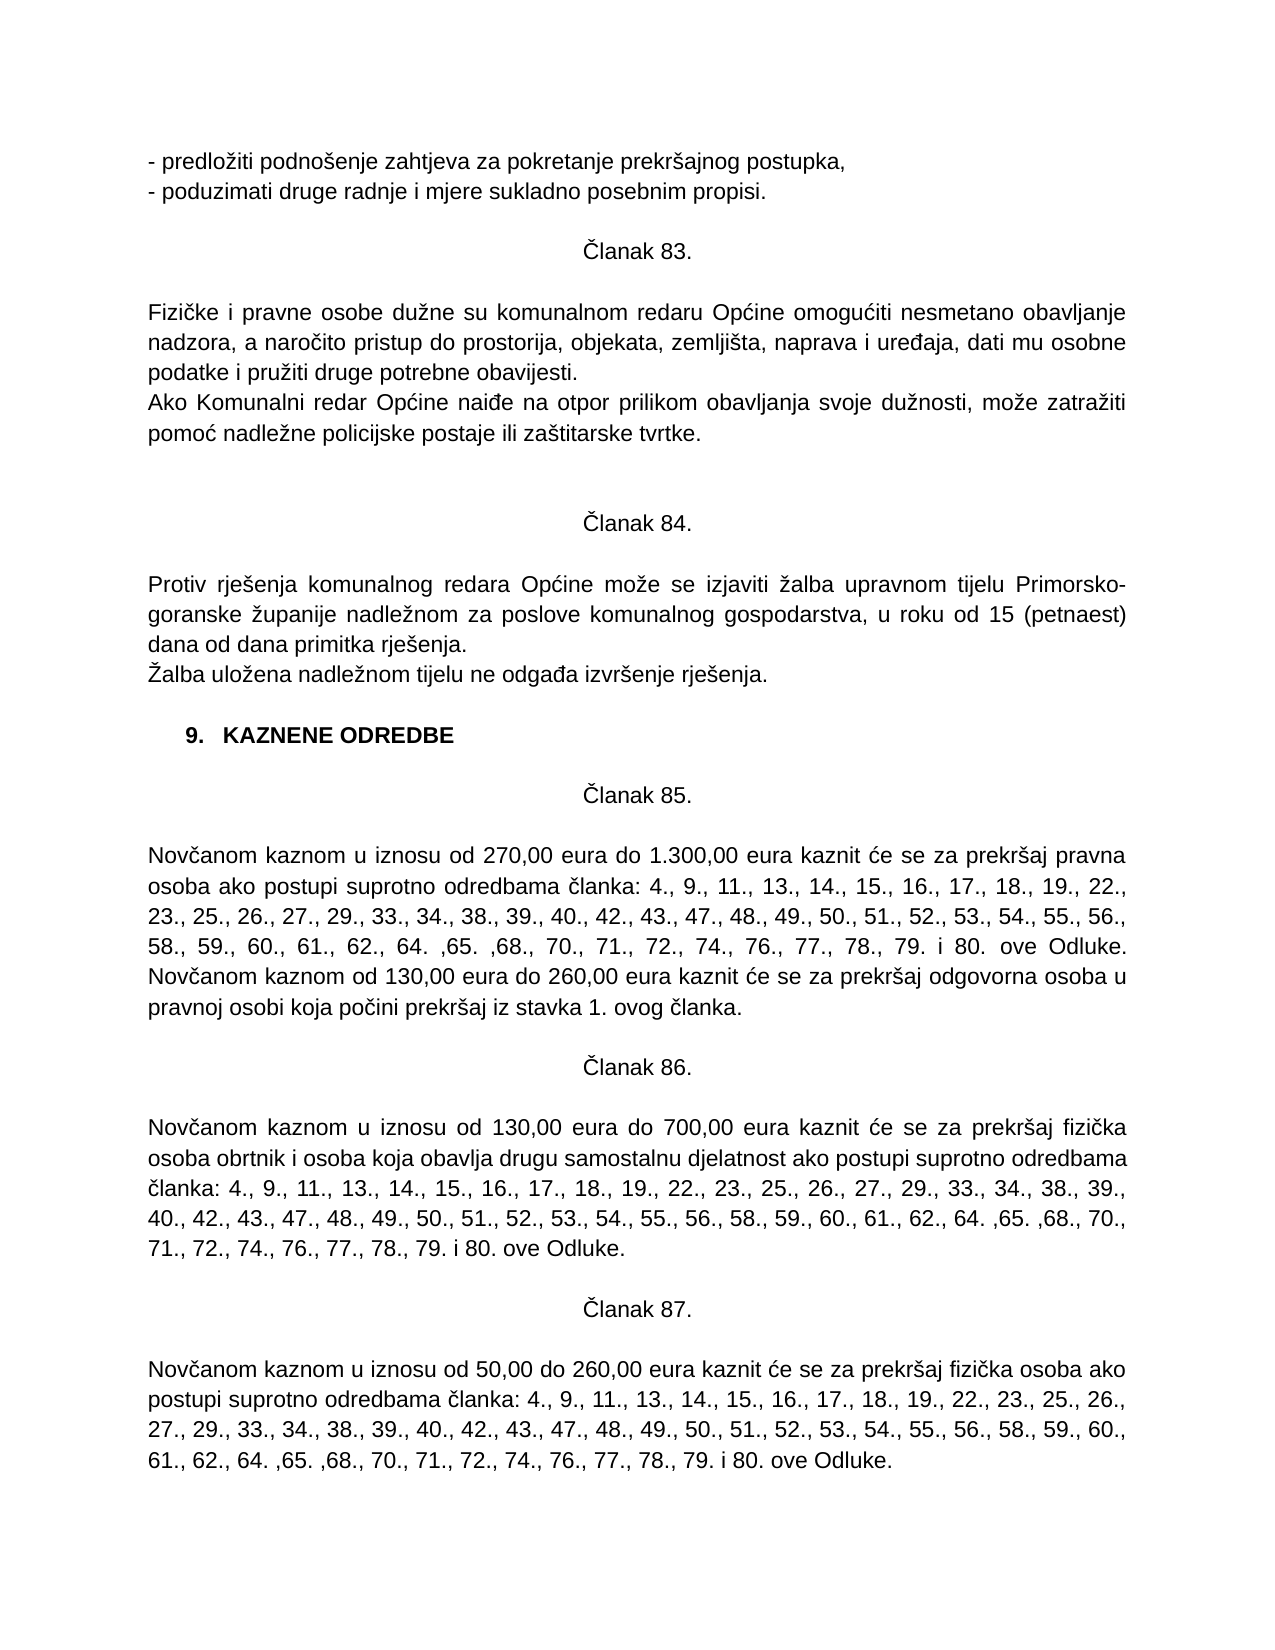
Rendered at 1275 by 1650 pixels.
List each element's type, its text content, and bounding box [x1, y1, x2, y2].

text Novčanom kaznom u iznosu od 130,00 eura do 700,00 eura kaznit će se za prekršaj fizička osoba obrtnik i osoba koja obavlja drugu samostalnu djelatnost ako postupi suprotno odredbama članka: 4., 9., 11., 13., 14., 15., 16., 17., 18., 19., 22., 23., 25., 26., 27., 29., 33., 34., 38., 39., 40., 42., 43., 47., 48., 49., 50., 51., 52., 53., 54., 55., 56., 58., 59., 60., 61., 62., 64. ,65. ,68., 70., 71., 72., 74., 76., 77., 78., 79. i 80. ove Odluke. [148, 1114, 1127, 1261]
text Članak 86. [148, 1054, 1127, 1080]
list KAZNENE ODREDBE [185, 722, 1127, 748]
text - poduzimati druge radnje i mjere sukladno posebnim propisi. [148, 178, 1127, 204]
text Fizičke i pravne osobe dužne su komunalnom redaru Općine omogućiti nesmetano obavljanje nadzora, a naročito pristup do prostorija, objekata, zemljišta, naprava i uređaja, dati mu osobne podatke i pružiti druge potrebne obavijesti. [148, 299, 1127, 385]
text - predložiti podnošenje zahtjeva za pokretanje prekršajnog postupka, [148, 148, 1127, 174]
text Novčanom kaznom u iznosu od 50,00 do 260,00 eura kaznit će se za prekršaj fizička osoba ako postupi suprotno odredbama članka: 4., 9., 11., 13., 14., 15., 16., 17., 18., 19., 22., 23., 25., 26., 27., 29., 33., 34., 38., 39., 40., 42., 43., 47., 48., 49., 50., 51., 52., 53., 54., 55., 56., 58., 59., 60., 61., 62., 64. ,65. ,68., 70., 71., 72., 74., 76., 77., 78., 79. i 80. ove Odluke. [148, 1356, 1127, 1473]
text Žalba uložena nadležnom tijelu ne odgađa izvršenje rješenja. [148, 661, 1127, 687]
text Protiv rješenja komunalnog redara Općine može se izjaviti žalba upravnom tijelu Primorsko-goranske županije nadležnom za poslove komunalnog gospodarstva, u roku od 15 (petnaest) dana od dana primitka rješenja. [148, 571, 1127, 657]
text Članak 85. [148, 782, 1127, 808]
text Članak 83. [148, 238, 1127, 264]
text Ako Komunalni redar Općine naiđe na otpor prilikom obavljanja svoje dužnosti, može zatražiti pomoć nadležne policijske postaje ili zaštitarske tvrtke. [148, 389, 1127, 446]
text Članak 84. [148, 510, 1127, 536]
text Novčanom kaznom u iznosu od 270,00 eura do 1.300,00 eura kaznit će se za prekršaj pravna osoba ako postupi suprotno odredbama članka: 4., 9., 11., 13., 14., 15., 16., 17., 18., 19., 22., 23., 25., 26., 27., 29., 33., 34., 38., 39., 40., 42., 43., 47., 48., 49., 50., 51., 52., 53., 54., 55., 56., 58., 59., 60., 61., 62., 64. ,65. ,68., 70., 71., 72., 74., 76., 77., 78., 79. i 80. ove Odluke. Novčanom kaznom od 130,00 eura do 260,00 eura kaznit će se za prekršaj odgovorna osoba u pravnoj osobi koja počini prekršaj iz stavka 1. ovog članka. [148, 842, 1127, 1020]
text Članak 87. [148, 1296, 1127, 1322]
